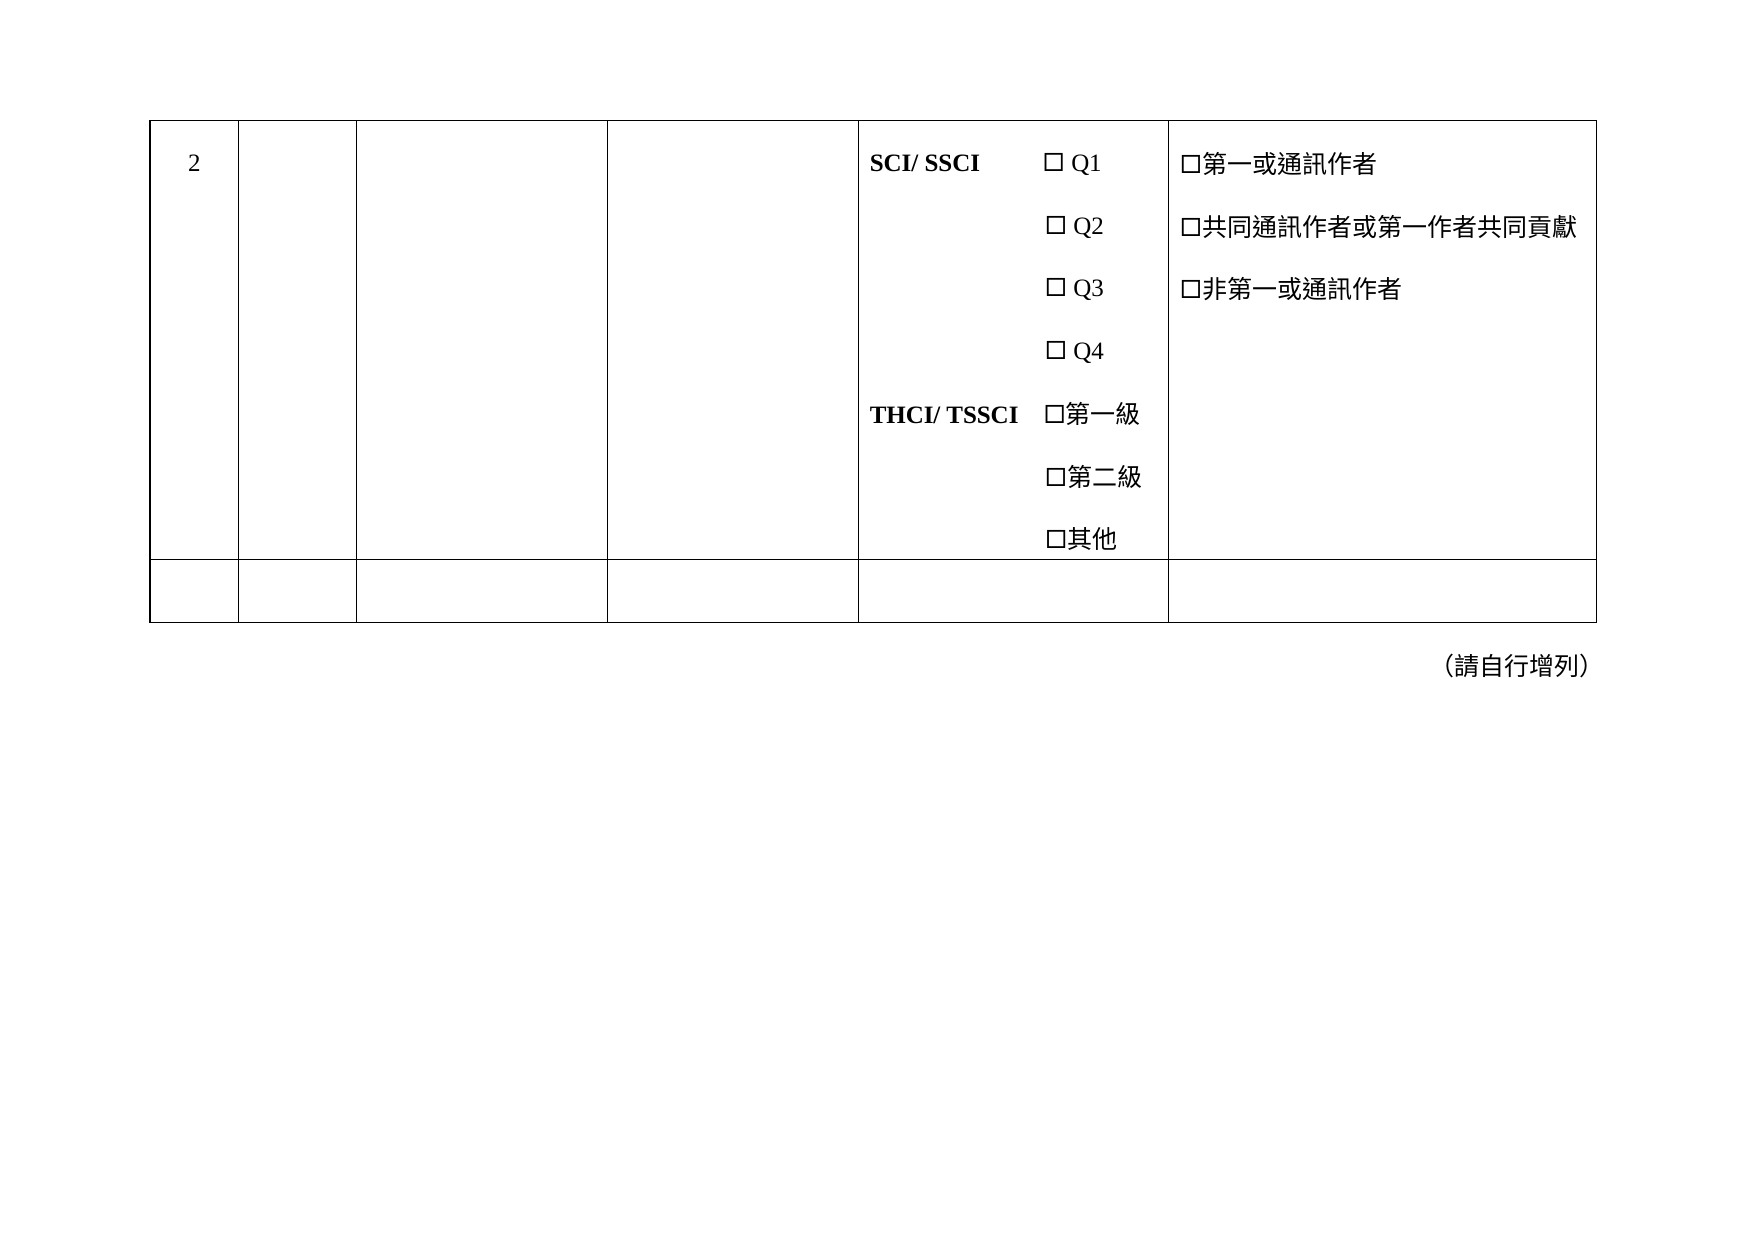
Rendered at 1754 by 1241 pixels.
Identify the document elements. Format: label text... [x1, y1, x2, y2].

table_cell [1169, 560, 1596, 622]
table_cell [608, 560, 858, 622]
table_cell [608, 121, 858, 559]
table_cell [151, 560, 238, 622]
table_cell 第一或通訊作者 共同通訊作者或第一作者共同貢獻 非第一或通訊作者 [1169, 121, 1596, 559]
table_cell [239, 560, 356, 622]
table_cell [357, 121, 607, 559]
table_cell 2 [151, 121, 238, 559]
text （請自行增列） [150, 623, 1604, 686]
table_cell SCI/ SSCI  Q1  Q2  Q3  Q4 THCI/ TSSCI 第一級 第二級 其他 [859, 121, 1168, 559]
table_cell [357, 560, 607, 622]
table_cell [859, 560, 1168, 622]
table_cell [239, 121, 356, 559]
